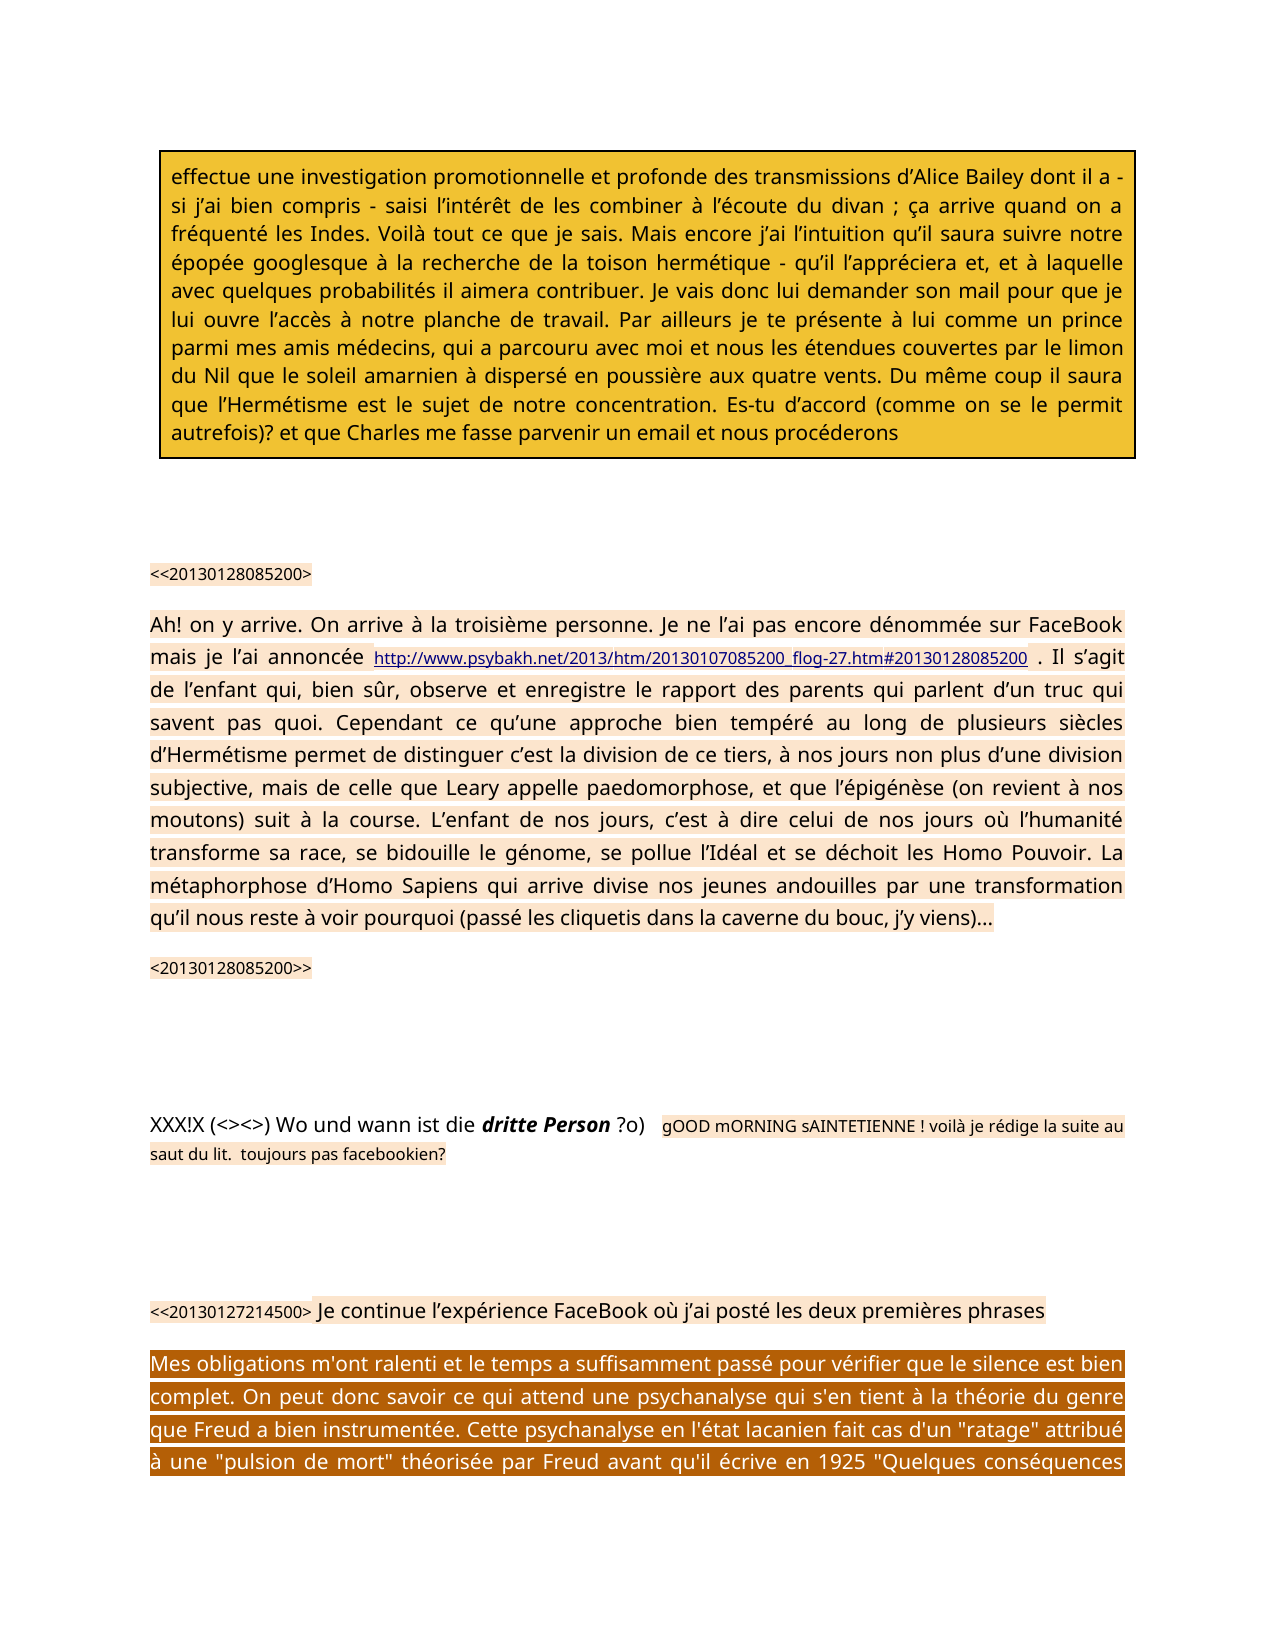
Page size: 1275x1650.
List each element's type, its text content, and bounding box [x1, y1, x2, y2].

text <<20130128085200> [150, 563, 1125, 586]
text Ah! on y arrive. On arrive à la troisième personne. Je ne l’ai pas encore dénommée sur FaceBook mais je l’ai annoncée http://www.psybakh.net/2013/htm/20130107085200_flog-27.htm#20130128085200 . Il s’agit de l’enfant qui, bien sûr, observe et enregistre le rapport des parents qui parlent d’un truc qui savent pas quoi. Cependant ce qu’une approche bien tempéré au long de plusieurs siècles d’Hermétisme permet de distinguer c’est la division de ce tiers, à nos jours non plus d’une division subjective, mais de celle que Leary appelle paedomorphose, et que l’épigénèse (on revient à nos moutons) suit à la course. L’enfant de nos jours, c’est à dire celui de nos jours où l’humanité transforme sa race, se bidouille le génome, se pollue l’Idéal et se déchoit les Homo Pouvoir. La métaphorphose d’Homo Sapiens qui arrive divise nos jeunes andouilles par une transformation qu’il nous reste à voir pourquoi (passé les cliquetis dans la caverne du bouc, j’y viens)... [150, 610, 1125, 932]
text XXX!X (<><>) Wo und wann ist die dritte Person ?o) gOOD mORNING sAINTETIENNE ! voilà je rédige la suite au saut du lit. toujours pas facebookien? [150, 1111, 1125, 1165]
text <20130128085200>> [150, 957, 1125, 979]
table_header effectue une investigation promotionnelle et profonde des transmissions d’Alice Bailey dont il a - si j’ai bien compris - saisi l’intérêt de les combiner à l’écoute du divan ; ça arrive quand on a fréquenté les Indes. Voilà tout ce que je sais. Mais encore j’ai l’intuition qu’il saura suivre notre épopée googlesque à la recherche de la toison hermétique - qu’il l’appréciera et, et à laquelle avec quelques probabilités il aimera contribuer. Je vais donc lui demander son mail pour que je lui ouvre l’accès à notre planche de travail. Par ailleurs je te présente à lui comme un prince parmi mes amis médecins, qui a parcouru avec moi et nous les étendues couvertes par le limon du Nil que le soleil amarnien à dispersé en poussière aux quatre vents. Du même coup il saura que l’Hermétisme est le sujet de notre concentration. Es-tu d’accord (comme on se le permit autrefois)? et que Charles me fasse parvenir un email et nous procéderons [161, 152, 1134, 457]
text Mes obligations m'ont ralenti et le temps a suffisamment passé pour vérifier que le silence est bien complet. On peut donc savoir ce qui attend une psychanalyse qui s'en tient à la théorie du genre que Freud a bien instrumentée. Cette psychanalyse en l'état lacanien fait cas d'un "ratage" attribué à une "pulsion de mort" théorisée par Freud avant qu'il écrive en 1925 "Quelques conséquences [150, 1349, 1125, 1476]
text <<20130127214500> Je continue l’expérience FaceBook où j’ai posté les deux premières phrases [150, 1296, 1125, 1324]
